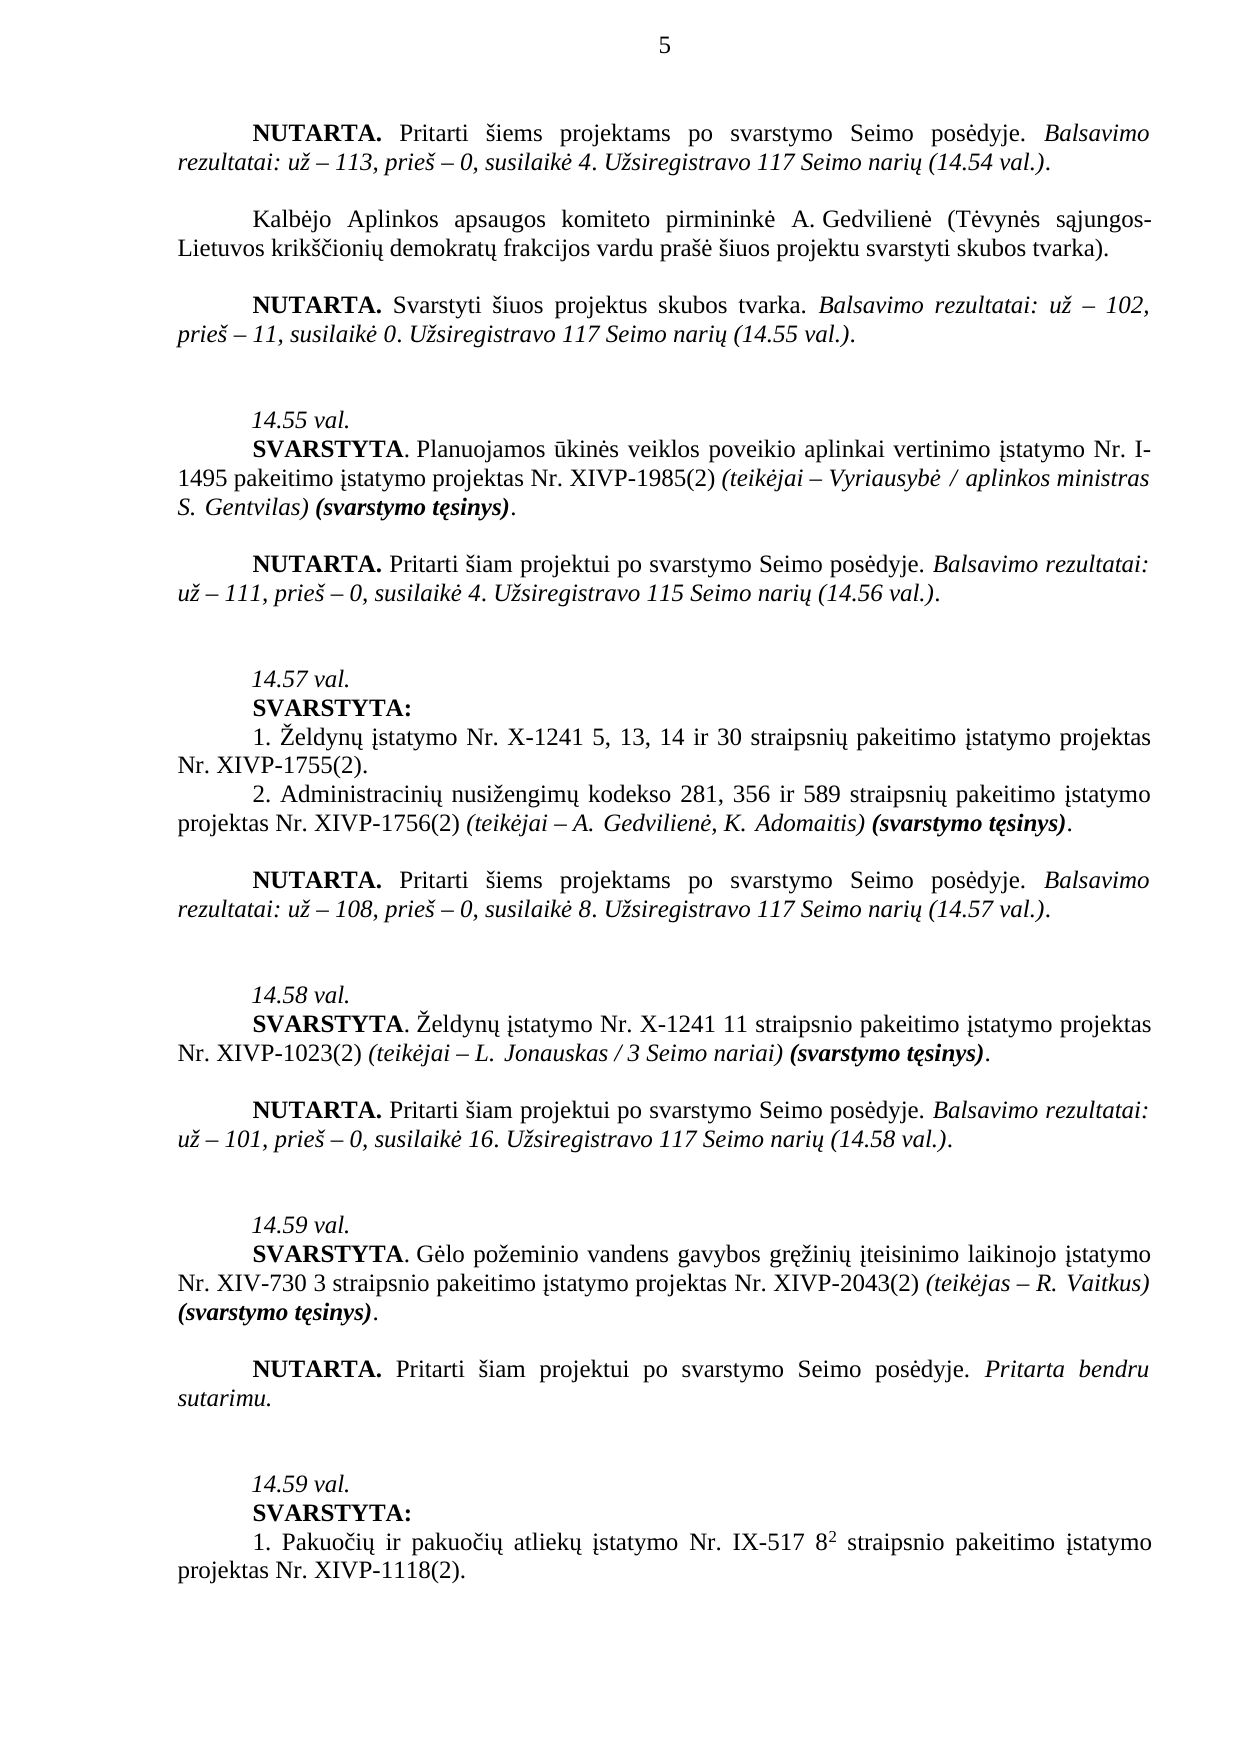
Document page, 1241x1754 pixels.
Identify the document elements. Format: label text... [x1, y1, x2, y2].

text 14.59 val. [177, 1211, 1152, 1239]
text NUTARTA. Pritarti šiam projektui po svarstymo Seimo posėdyje. Balsavimo rezultatai: už – 111, prieš – 0, susilaikė 4. Užsiregistravo 115 Seimo narių (14.56 val.). [177, 549, 1152, 607]
text SVARSTYTA. Želdynų įstatymo Nr. X-1241 11 straipsnio pakeitimo įstatymo projektas Nr. XIVP-1023(2) (teikėjai – L. Jonauskas / 3 Seimo nariai) (svarstymo tęsinys). [177, 1009, 1152, 1067]
text NUTARTA. Svarstyti šiuos projektus skubos tvarka. Balsavimo rezultatai: už – 102, prieš – 11, susilaikė 0. Užsiregistravo 117 Seimo narių (14.55 val.). [177, 291, 1152, 348]
text 14.55 val. [177, 406, 1152, 434]
text NUTARTA. Pritarti šiems projektams po svarstymo Seimo posėdyje. Balsavimo rezultatai: už – 108, prieš – 0, susilaikė 8. Užsiregistravo 117 Seimo narių (14.57 val.). [177, 866, 1152, 923]
text 2. Administracinių nusižengimų kodekso 281, 356 ir 589 straipsnių pakeitimo įstatymo projektas Nr. XIVP-1756(2) (teikėjai – A. Gedvilienė, K. Adomaitis) (svarstymo tęsinys). [177, 779, 1152, 837]
text SVARSTYTA: [177, 693, 1152, 722]
text 14.59 val. [177, 1469, 1152, 1498]
text 14.58 val. [177, 981, 1152, 1009]
text 14.57 val. [177, 664, 1152, 693]
text 1. Želdynų įstatymo Nr. X-1241 5, 13, 14 ir 30 straipsnių pakeitimo įstatymo projektas Nr. XIVP-1755(2). [177, 722, 1152, 779]
text NUTARTA. Pritarti šiam projektui po svarstymo Seimo posėdyje. Balsavimo rezultatai: už – 101, prieš – 0, susilaikė 16. Užsiregistravo 117 Seimo narių (14.58 val.). [177, 1096, 1152, 1153]
text SVARSTYTA. Gėlo požeminio vandens gavybos gręžinių įteisinimo laikinojo įstatymo Nr. XIV-730 3 straipsnio pakeitimo įstatymo projektas Nr. XIVP-2043(2) (teikėjas – R. Vaitkus) (svarstymo tęsinys). [177, 1239, 1152, 1326]
text NUTARTA. Pritarti šiems projektams po svarstymo Seimo posėdyje. Balsavimo rezultatai: už – 113, prieš – 0, susilaikė 4. Užsiregistravo 117 Seimo narių (14.54 val.). [177, 118, 1152, 176]
text SVARSTYTA: [177, 1498, 1152, 1527]
text NUTARTA. Pritarti šiam projektui po svarstymo Seimo posėdyje. Pritarta bendru sutarimu. [177, 1354, 1152, 1412]
text 1. Pakuočių ir pakuočių atliekų įstatymo Nr. IX-517 82 straipsnio pakeitimo įstatymo projektas Nr. XIVP-1118(2). [177, 1527, 1152, 1584]
text SVARSTYTA. Planuojamos ūkinės veiklos poveikio aplinkai vertinimo įstatymo Nr. I-1495 pakeitimo įstatymo projektas Nr. XIVP-1985(2) (teikėjai – Vyriausybė / aplinkos ministras S. Gentvilas) (svarstymo tęsinys). [177, 434, 1152, 521]
text Kalbėjo Aplinkos apsaugos komiteto pirmininkė A. Gedvilienė (Tėvynės sąjungos-Lietuvos krikščionių demokratų frakcijos vardu prašė šiuos projektu svarstyti skubos tvarka). [177, 204, 1152, 262]
